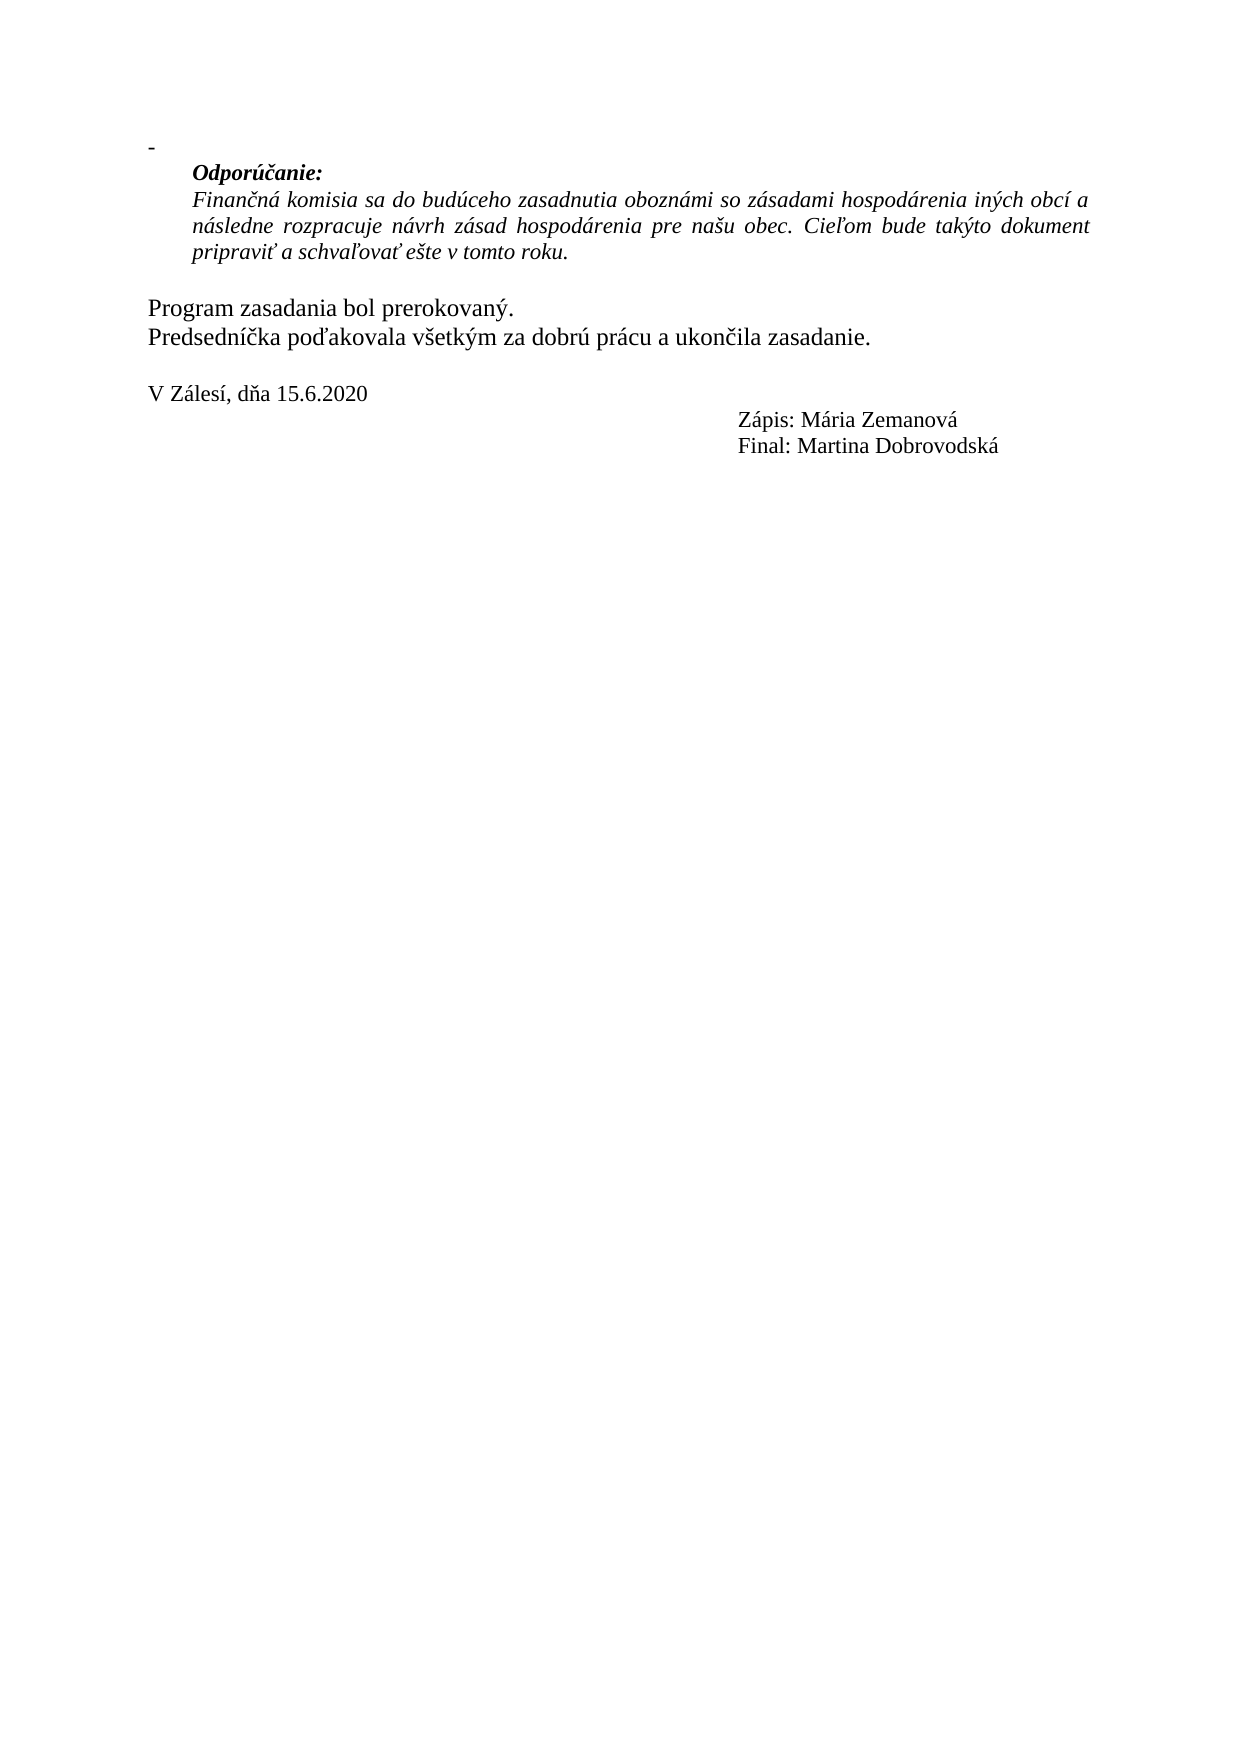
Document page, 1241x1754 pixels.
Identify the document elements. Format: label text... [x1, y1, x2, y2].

text V Zálesí, dňa 15.6.2020 [148, 380, 1093, 406]
text Finančná komisia sa do budúceho zasadnutia oboznámi so zásadami hospodárenia iných obcí a následne rozpracuje návrh zásad hospodárenia pre našu obec. Cieľom bude takýto dokument pripraviť a schvaľovať ešte v tomto roku. [192, 186, 1093, 265]
text Final: Martina Dobrovodská [148, 432, 1093, 459]
text Predsedníčka poďakovala všetkým za dobrú prácu a ukončila zasadanie. [148, 322, 1093, 351]
text Zápis: Mária Zemanová [664, 406, 1093, 432]
text Odporúčanie: [192, 159, 1093, 186]
text Program zasadania bol prerokovaný. [148, 293, 1093, 322]
